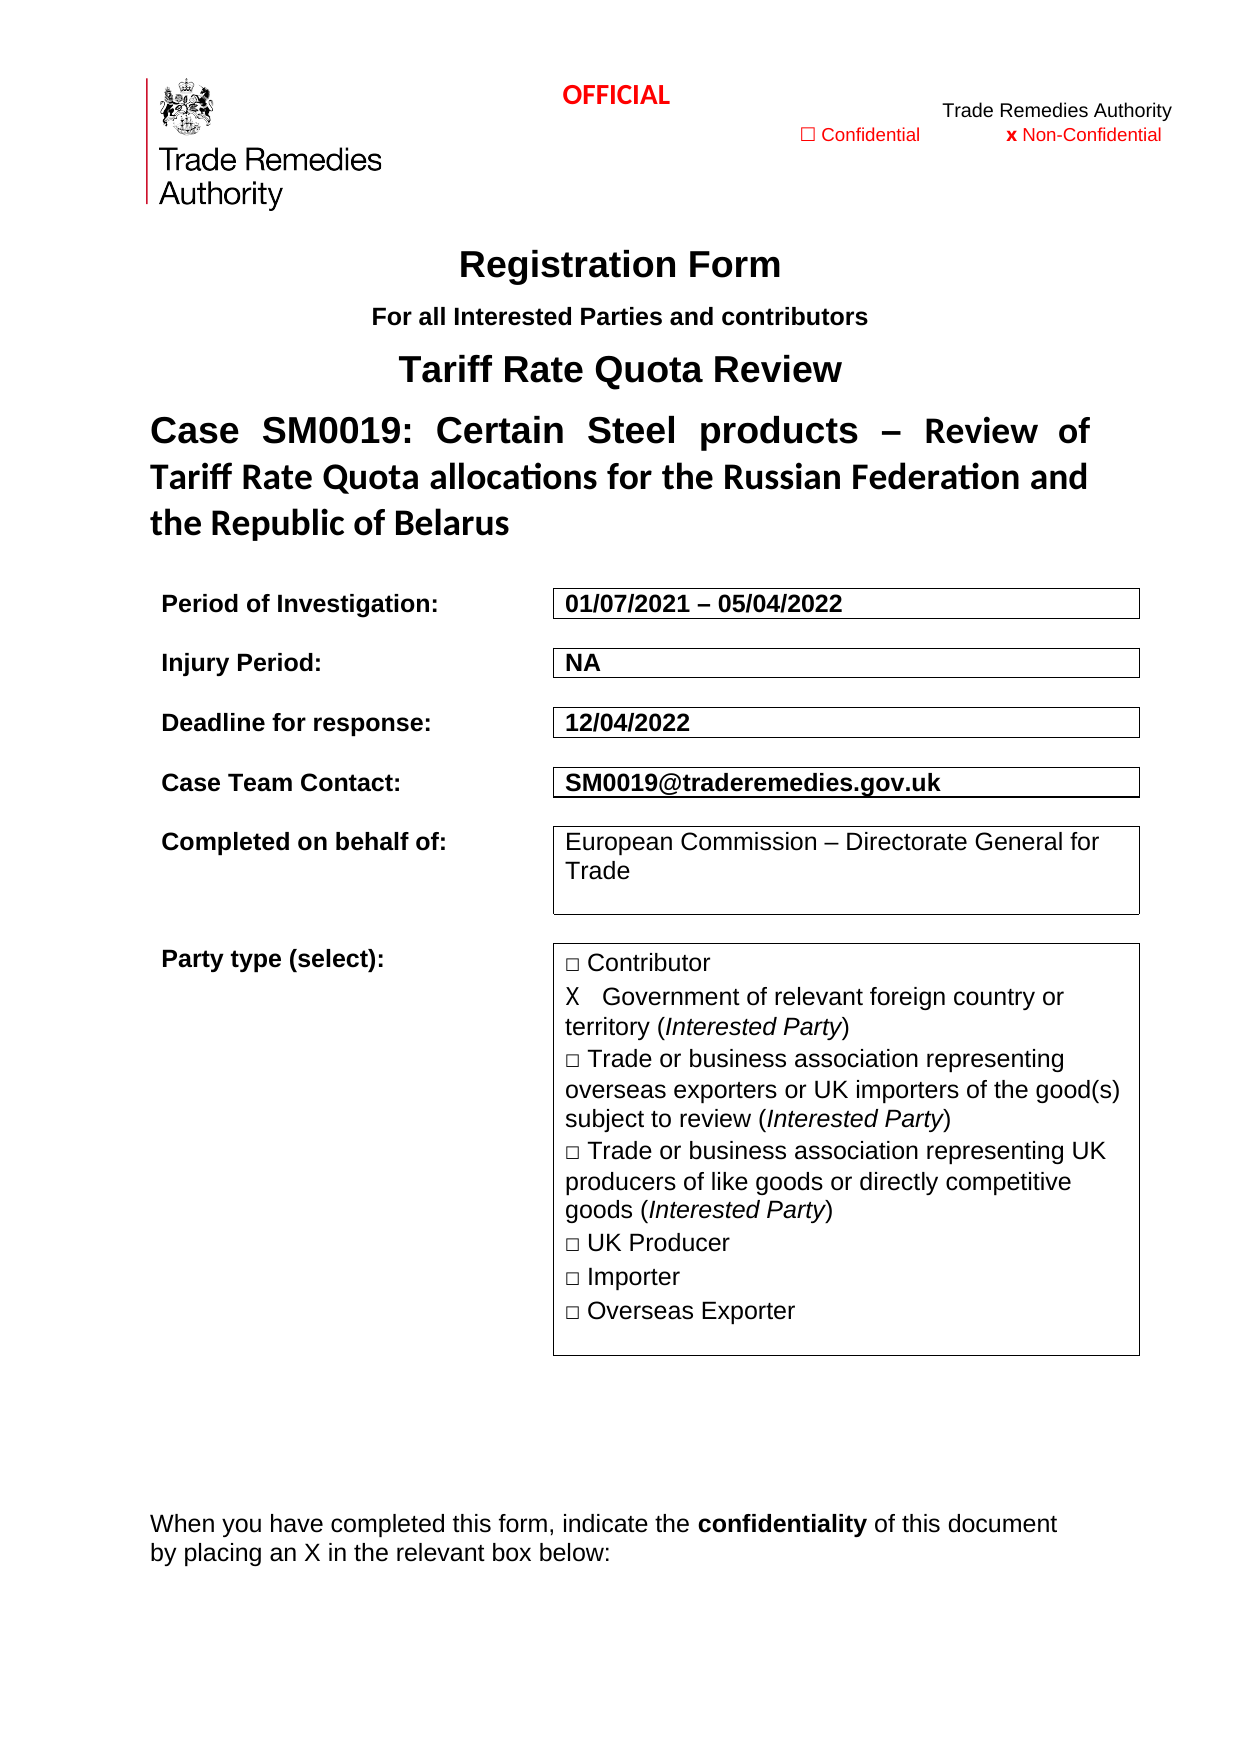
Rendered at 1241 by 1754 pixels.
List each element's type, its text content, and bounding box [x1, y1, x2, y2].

table_cell [150, 973, 553, 1003]
table_cell Party type (select): [150, 943, 553, 973]
table_cell Completed on behalf of: [150, 826, 553, 913]
table_header Period of Investigation: [150, 588, 553, 618]
table_cell [150, 1033, 553, 1355]
table_cell ☐ Contributor X Government of relevant foreign country or territory (Interested Party) ☐ Trade or business association representing overseas exporters or UK importers of the good(s) subject to review (Interested Party) ☐ Trade or business association representing UK producers of like goods or directly competitive goods (Interested Party) ☐ UK Producer ☐ Importer ☐ Overseas Exporter [554, 944, 1139, 1355]
table_cell [554, 619, 1139, 647]
table_cell European Commission – Directorate General for Trade [554, 827, 1139, 913]
table_cell [554, 738, 1139, 767]
table_cell Injury Period: [150, 648, 553, 677]
table_cell [150, 737, 554, 767]
table_cell [554, 798, 1139, 826]
table_cell [554, 678, 1139, 707]
table_cell SM0019@traderemedies.gov.uk [554, 768, 1139, 796]
table_cell [150, 796, 554, 826]
text Registration Form [150, 242, 1090, 285]
text When you have completed this form, indicate the confidentiality of this document by placing an X in the relevant box below: [150, 1509, 1090, 1567]
text Case SM0019: Certain Steel products – Review of Tariff Rate Quota allocations for the Russian Federation and the Republic of Belarus [150, 407, 1090, 545]
table_cell NA [554, 649, 1139, 677]
text For all Interested Parties and contributors [150, 302, 1090, 331]
table_cell [150, 677, 554, 707]
text Tariff Rate Quota Review [150, 347, 1090, 391]
table_cell [150, 914, 553, 943]
table_cell Case Team Contact: [150, 767, 553, 796]
table_header 01/07/2021 – 05/04/2022 [554, 589, 1139, 618]
table_cell [150, 1003, 553, 1033]
table_cell 12/04/2022 [554, 708, 1139, 737]
table_cell Deadline for response: [150, 707, 553, 737]
table_cell [150, 618, 554, 647]
table_cell [554, 915, 1139, 943]
